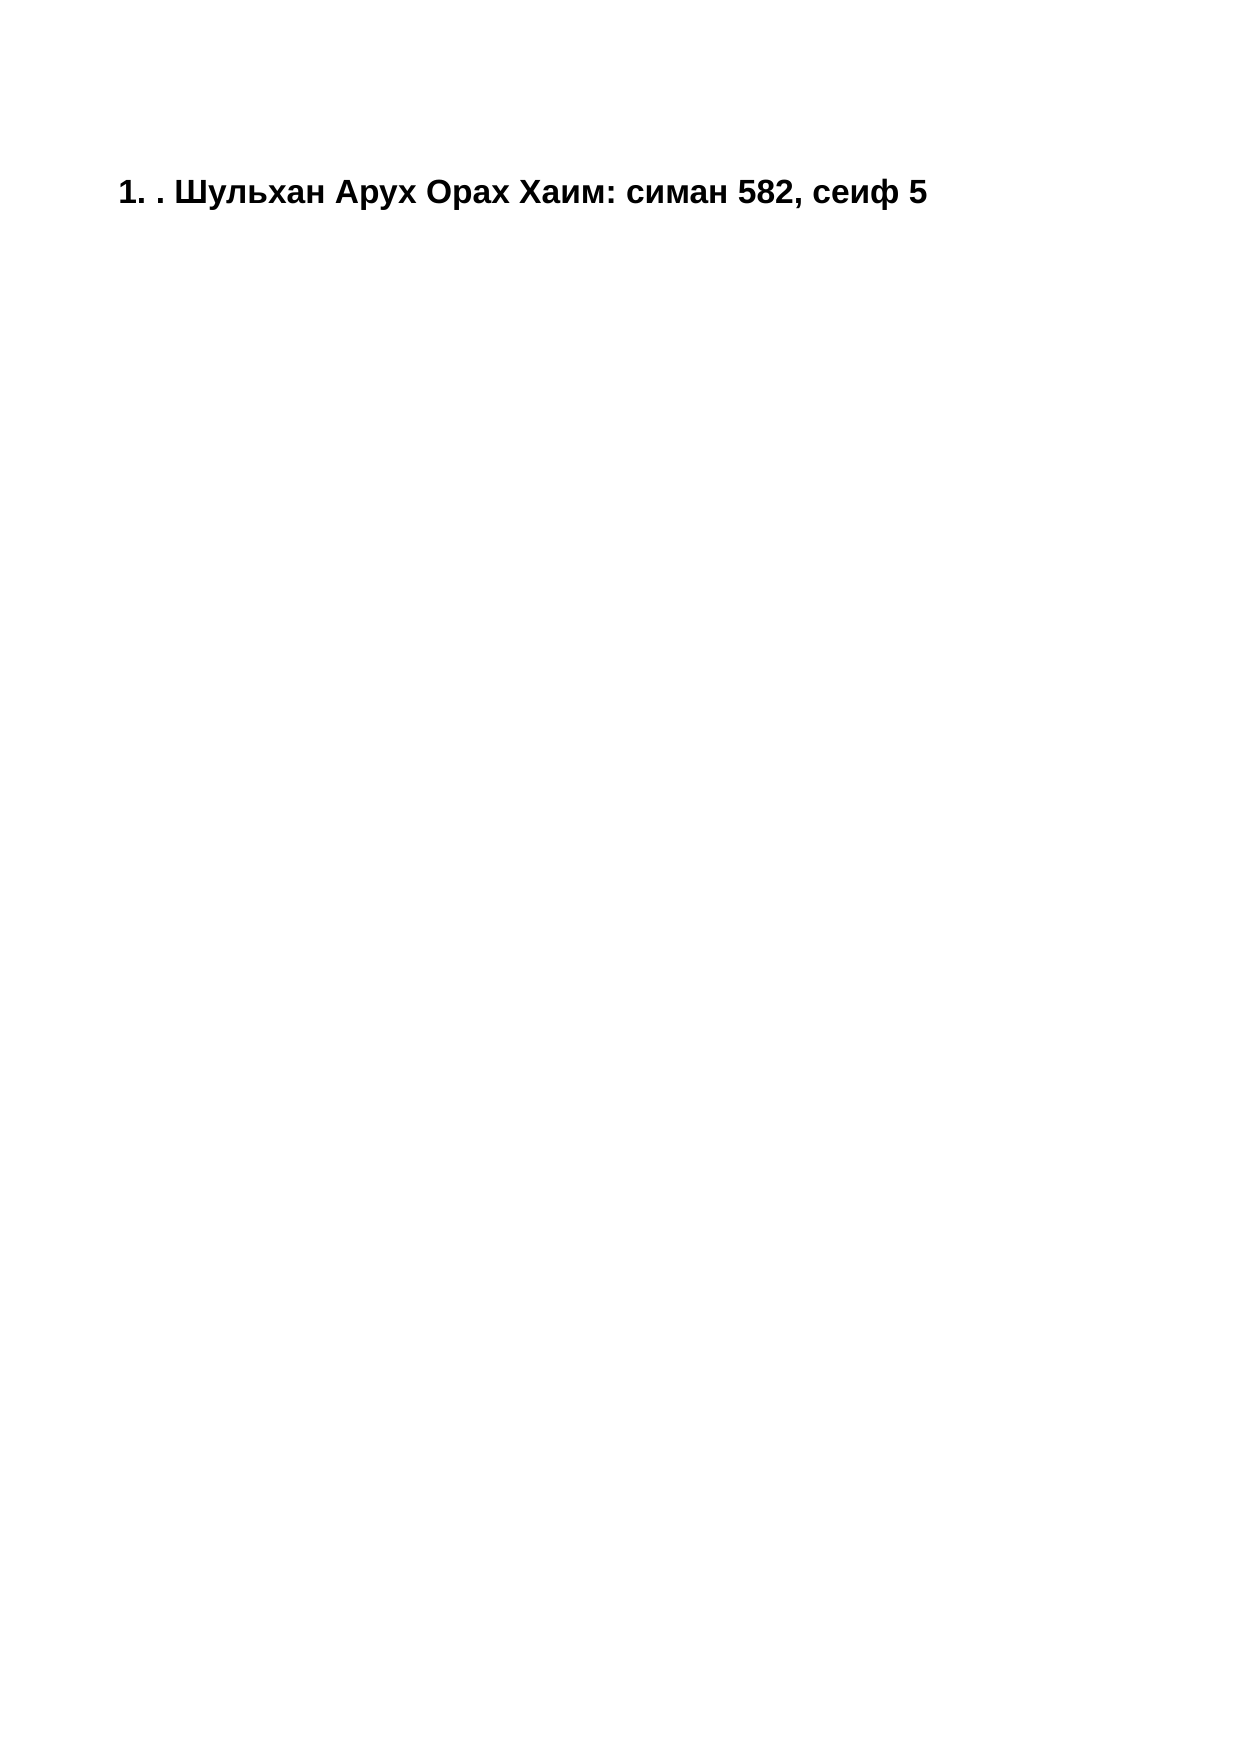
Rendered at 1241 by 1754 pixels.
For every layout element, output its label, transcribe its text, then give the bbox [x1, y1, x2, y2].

subtitle . Шульхан Арух Орах Хаим: симан 582, сеиф 5 [118, 147, 1122, 176]
